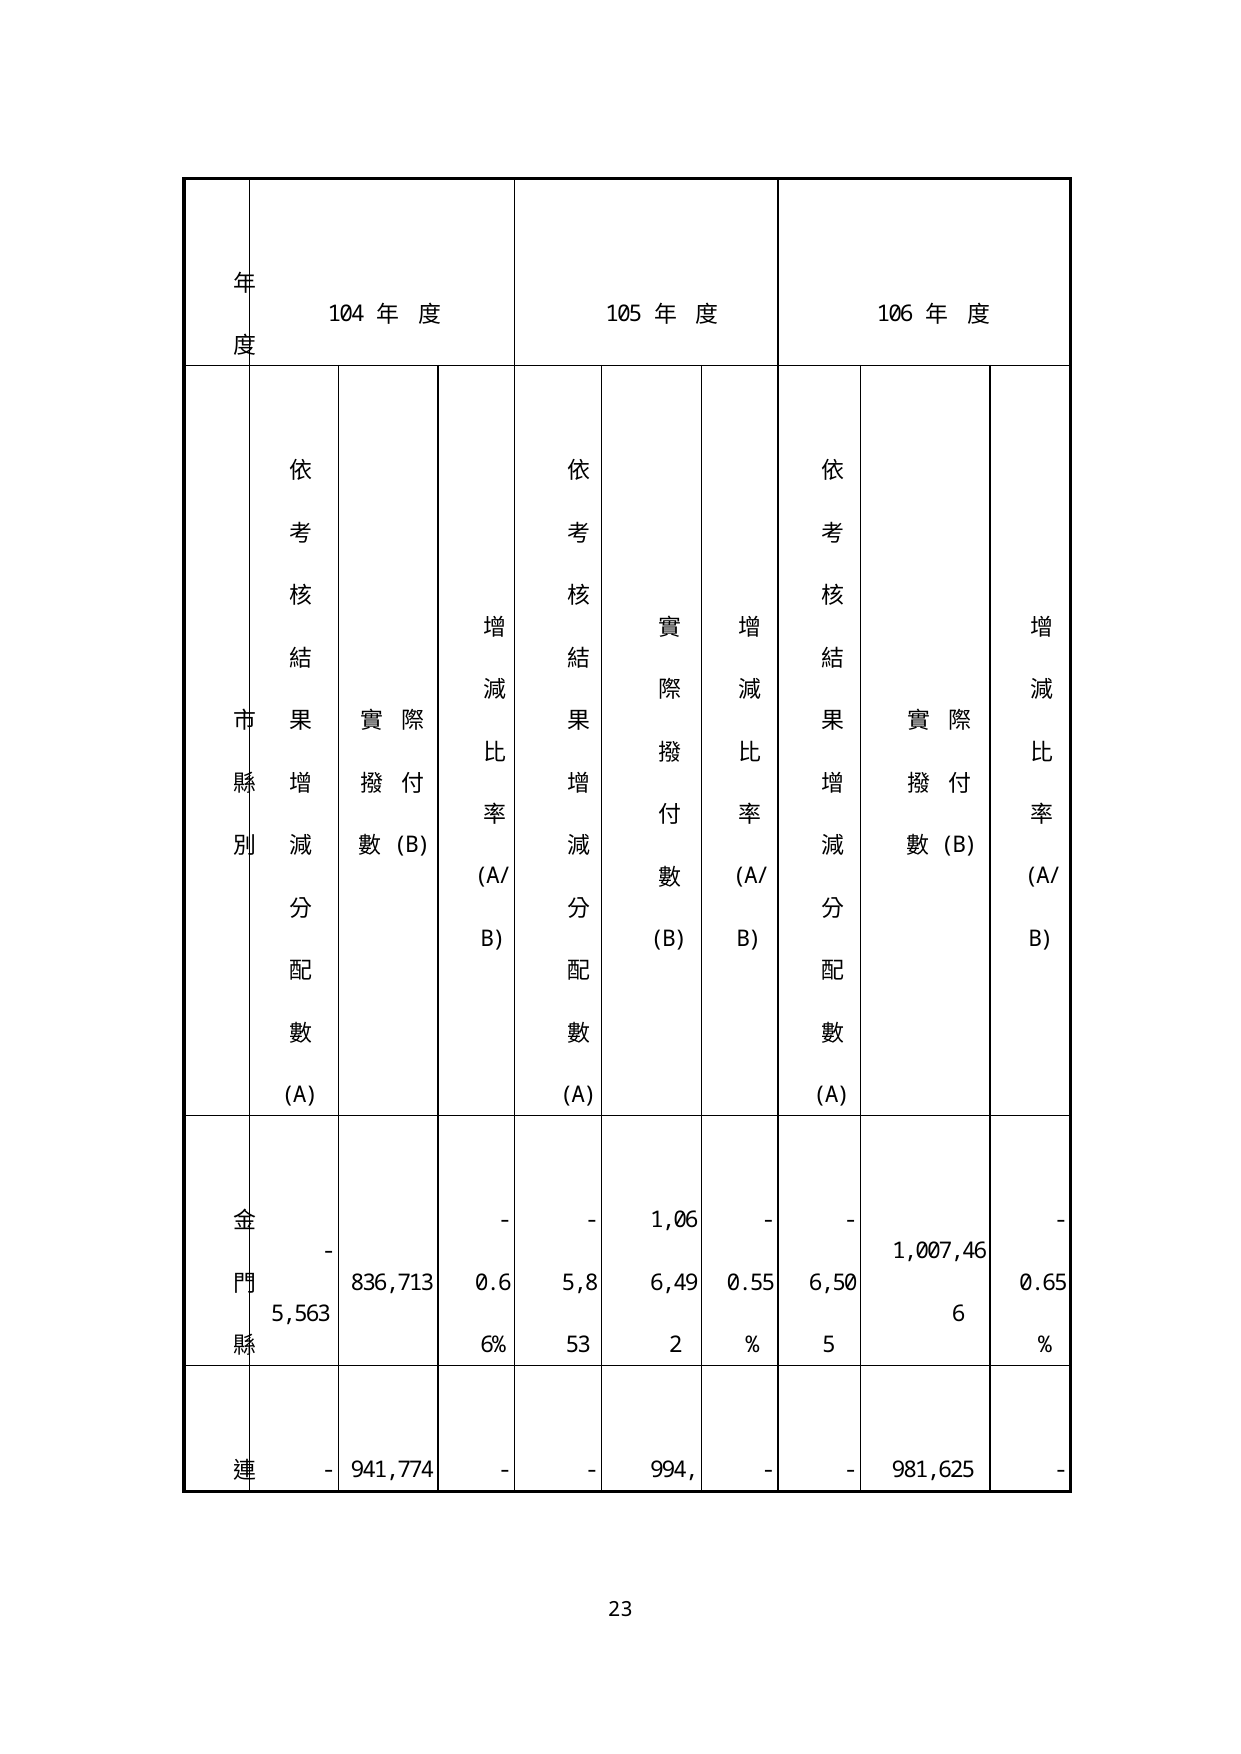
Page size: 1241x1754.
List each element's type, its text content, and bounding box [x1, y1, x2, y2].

table_cell 依考核結果增減分配數(A) [515, 366, 601, 1115]
table_header 年度 [186, 180, 249, 365]
table_cell -5,563 [250, 1116, 338, 1365]
table_cell [439, 1366, 514, 1490]
table_cell 1,007,466 [861, 1116, 989, 1365]
table_cell 金門縣 [186, 1116, 249, 1365]
table_cell 994, [602, 1366, 701, 1490]
table_cell 連江縣 [186, 1366, 249, 1490]
table_cell 1,066,492 [602, 1116, 701, 1365]
table_cell [702, 1366, 777, 1490]
table_cell [991, 1366, 1069, 1490]
table_cell 981,625 [861, 1366, 989, 1490]
table_cell 增減比率(A/B) [991, 366, 1069, 1115]
table_cell -0.65% [991, 1116, 1069, 1365]
table_cell -0.66% [439, 1116, 514, 1365]
table_cell 依考核結果增減分配數(A) [779, 366, 860, 1115]
table_cell 941,774 [339, 1366, 437, 1490]
table_cell [515, 1366, 601, 1490]
table_cell 市縣別 [186, 366, 249, 1115]
table_header 105年度 [515, 180, 777, 365]
table_cell 增減比率(A/B) [702, 366, 777, 1115]
table_cell 實際撥付數(B) [602, 366, 701, 1115]
table_cell [779, 1366, 860, 1490]
table_cell -0.55% [702, 1116, 777, 1365]
table_cell -6,505 [779, 1116, 860, 1365]
table_cell 依考核結果增減分配數(A) [250, 366, 338, 1115]
table_header 106年度 [779, 180, 1069, 365]
table_cell 實際撥付數(B) [339, 366, 437, 1115]
table_cell -5,853 [515, 1116, 601, 1365]
table_header 104年度 [250, 180, 514, 365]
table_cell 實際撥付數(B) [861, 366, 989, 1115]
table_cell 增減比率(A/B) [439, 366, 514, 1115]
table_cell 836,713 [339, 1116, 437, 1365]
table_cell -4,308 [250, 1366, 338, 1490]
